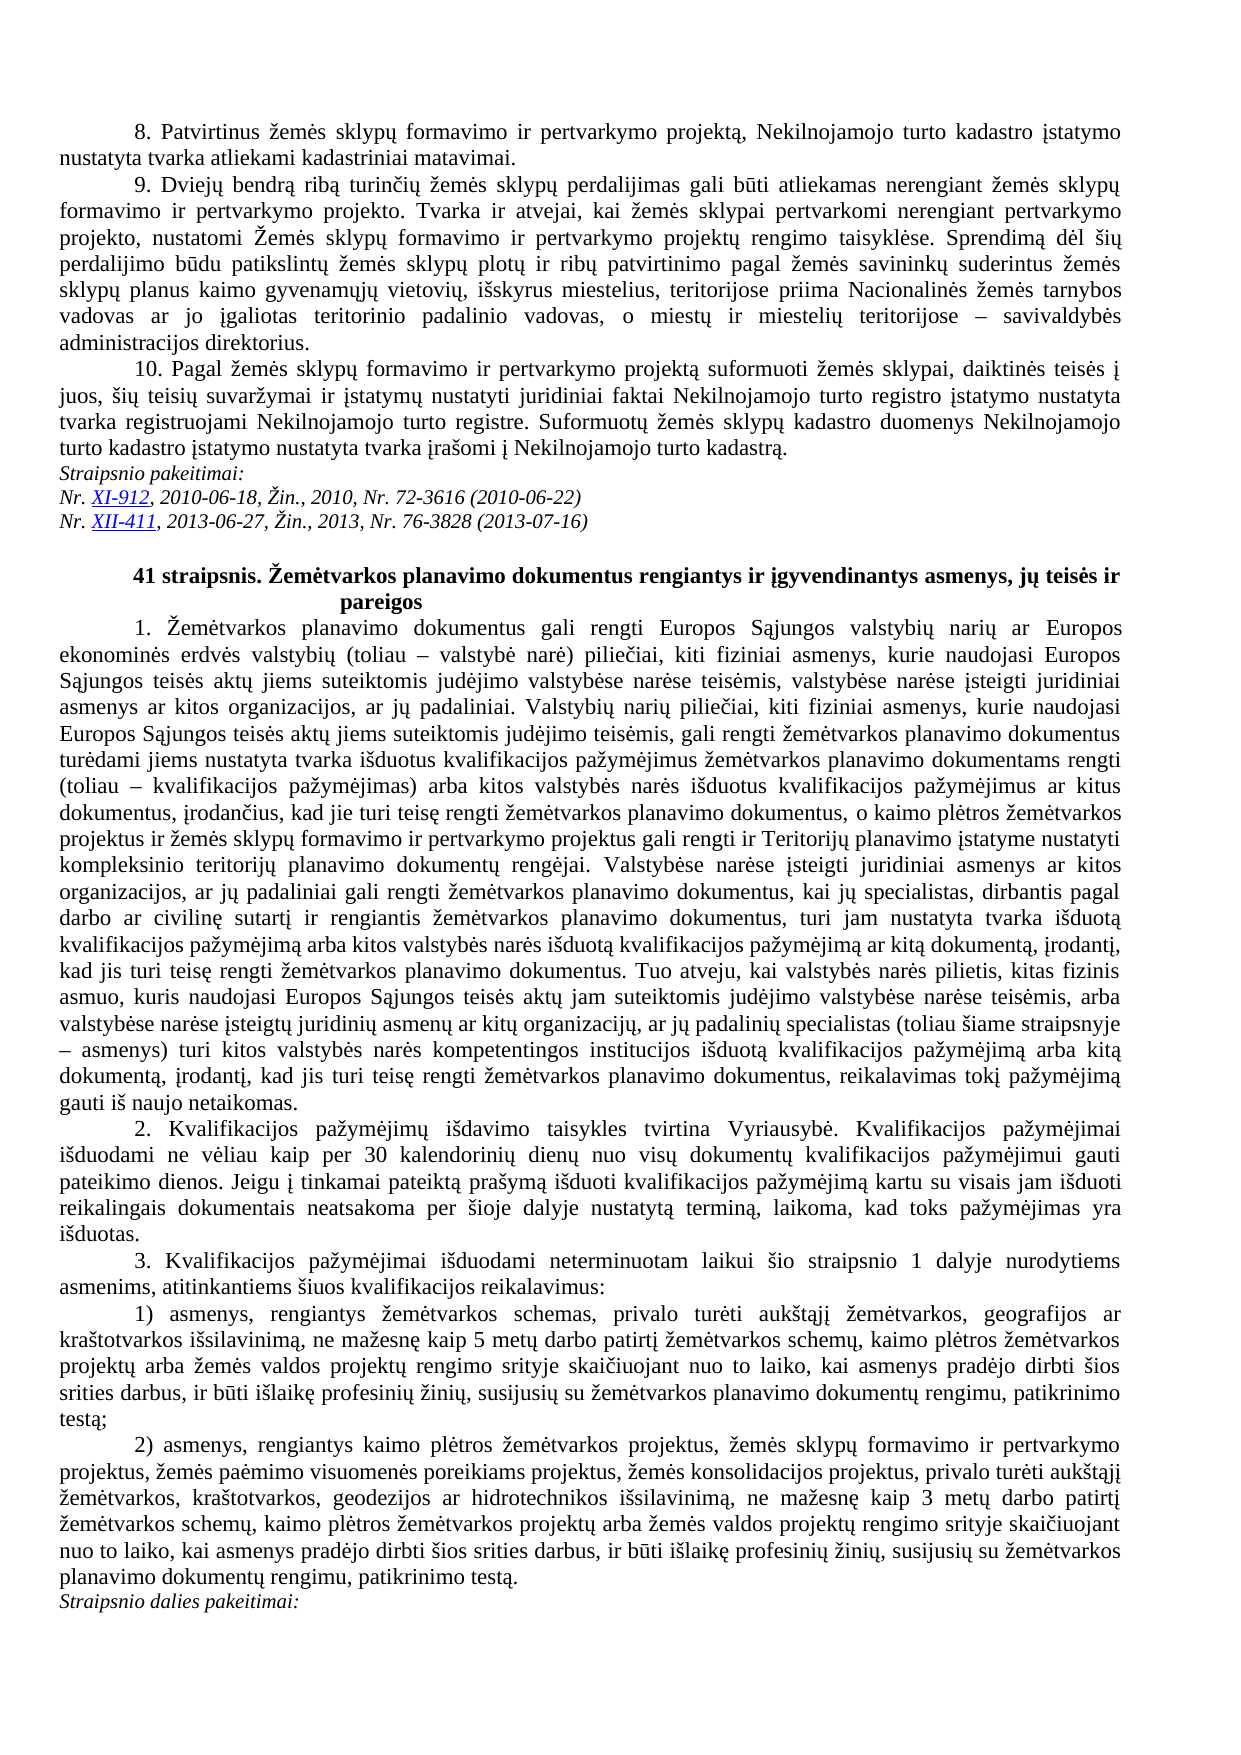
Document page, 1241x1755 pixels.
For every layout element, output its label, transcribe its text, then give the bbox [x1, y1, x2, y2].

text 1. Žemėtvarkos planavimo dokumentus gali rengti Europos Sąjungos valstybių narių ar Europos ekonominės erdvės valstybių (toliau – valstybė narė) piliečiai, kiti fiziniai asmenys, kurie naudojasi Europos Sąjungos teisės aktų jiems suteiktomis judėjimo valstybėse narėse teisėmis, valstybėse narėse įsteigti juridiniai asmenys ar kitos organizacijos, ar jų padaliniai. Valstybių narių piliečiai, kiti fiziniai asmenys, kurie naudojasi Europos Sąjungos teisės aktų jiems suteiktomis judėjimo teisėmis, gali rengti žemėtvarkos planavimo dokumentus turėdami jiems nustatyta tvarka išduotus kvalifikacijos pažymėjimus žemėtvarkos planavimo dokumentams rengti (toliau – kvalifikacijos pažymėjimas) arba kitos valstybės narės išduotus kvalifikacijos pažymėjimus ar kitus dokumentus, įrodančius, kad jie turi teisę rengti žemėtvarkos planavimo dokumentus, o kaimo plėtros žemėtvarkos projektus ir žemės sklypų formavimo ir pertvarkymo projektus gali rengti ir Teritorijų planavimo įstatyme nustatyti kompleksinio teritorijų planavimo dokumentų rengėjai. Valstybėse narėse įsteigti juridiniai asmenys ar kitos organizacijos, ar jų padaliniai gali rengti žemėtvarkos planavimo dokumentus, kai jų specialistas, dirbantis pagal darbo ar civilinę sutartį ir rengiantis žemėtvarkos planavimo dokumentus, turi jam nustatyta tvarka išduotą kvalifikacijos pažymėjimą arba kitos valstybės narės išduotą kvalifikacijos pažymėjimą ar kitą dokumentą, įrodantį, kad jis turi teisę rengti žemėtvarkos planavimo dokumentus. Tuo atveju, kai valstybės narės pilietis, kitas fizinis asmuo, kuris naudojasi Europos Sąjungos teisės aktų jam suteiktomis judėjimo valstybėse narėse teisėmis, arba valstybėse narėse įsteigtų juridinių asmenų ar kitų organizacijų, ar jų padalinių specialistas (toliau šiame straipsnyje – asmenys) turi kitos valstybės narės kompetentingos institucijos išduotą kvalifikacijos pažymėjimą arba kitą dokumentą, įrodantį, kad jis turi teisę rengti žemėtvarkos planavimo dokumentus, reikalavimas tokį pažymėjimą gauti iš naujo netaikomas. [59, 614, 1122, 1115]
text Nr. XII-411, 2013-06-27, Žin., 2013, Nr. 76-3828 (2013-07-16) [59, 509, 1122, 533]
text 2) asmenys, rengiantys kaimo plėtros žemėtvarkos projektus, žemės sklypų formavimo ir pertvarkymo projektus, žemės paėmimo visuomenės poreikiams projektus, žemės konsolidacijos projektus, privalo turėti aukštąjį žemėtvarkos, kraštotvarkos, geodezijos ar hidrotechnikos išsilavinimą, ne mažesnę kaip 3 metų darbo patirtį žemėtvarkos schemų, kaimo plėtros žemėtvarkos projektų arba žemės valdos projektų rengimo srityje skaičiuojant nuo to laiko, kai asmenys pradėjo dirbti šios srities darbus, ir būti išlaikę profesinių žinių, susijusių su žemėtvarkos planavimo dokumentų rengimu, patikrinimo testą. [59, 1431, 1122, 1589]
text 3. Kvalifikacijos pažymėjimai išduodami neterminuotam laikui šio straipsnio 1 dalyje nurodytiems asmenims, atitinkantiems šiuos kvalifikacijos reikalavimus: [59, 1247, 1122, 1299]
text 1) asmenys, rengiantys žemėtvarkos schemas, privalo turėti aukštąjį žemėtvarkos, geografijos ar kraštotvarkos išsilavinimą, ne mažesnę kaip 5 metų darbo patirtį žemėtvarkos schemų, kaimo plėtros žemėtvarkos projektų arba žemės valdos projektų rengimo srityje skaičiuojant nuo to laiko, kai asmenys pradėjo dirbti šios srities darbus, ir būti išlaikę profesinių žinių, susijusių su žemėtvarkos planavimo dokumentų rengimu, patikrinimo testą; [59, 1299, 1122, 1431]
text Straipsnio pakeitimai: [59, 461, 1122, 485]
text 10. Pagal žemės sklypų formavimo ir pertvarkymo projektą suformuoti žemės sklypai, daiktinės teisės į juos, šių teisių suvaržymai ir įstatymų nustatyti juridiniai faktai Nekilnojamojo turto registro įstatymo nustatyta tvarka registruojami Nekilnojamojo turto registre. Suformuotų žemės sklypų kadastro duomenys Nekilnojamojo turto kadastro įstatymo nustatyta tvarka įrašomi į Nekilnojamojo turto kadastrą. [59, 355, 1122, 461]
text 9. Dviejų bendrą ribą turinčių žemės sklypų perdalijimas gali būti atliekamas nerengiant žemės sklypų formavimo ir pertvarkymo projekto. Tvarka ir atvejai, kai žemės sklypai pertvarkomi nerengiant pertvarkymo projekto, nustatomi Žemės sklypų formavimo ir pertvarkymo projektų rengimo taisyklėse. Sprendimą dėl šių perdalijimo būdu patikslintų žemės sklypų plotų ir ribų patvirtinimo pagal žemės savininkų suderintus žemės sklypų planus kaimo gyvenamųjų vietovių, išskyrus miestelius, teritorijose priima Nacionalinės žemės tarnybos vadovas ar jo įgaliotas teritorinio padalinio vadovas, o miestų ir miestelių teritorijose – savivaldybės administracijos direktorius. [59, 171, 1122, 355]
text 41 straipsnis. Žemėtvarkos planavimo dokumentus rengiantys ir įgyvendinantys asmenys, jų teisės ir pareigos [133, 562, 1122, 614]
text 2. Kvalifikacijos pažymėjimų išdavimo taisykles tvirtina Vyriausybė. Kvalifikacijos pažymėjimai išduodami ne vėliau kaip per 30 kalendorinių dienų nuo visų dokumentų kvalifikacijos pažymėjimui gauti pateikimo dienos. Jeigu į tinkamai pateiktą prašymą išduoti kvalifikacijos pažymėjimą kartu su visais jam išduoti reikalingais dokumentais neatsakoma per šioje dalyje nustatytą terminą, laikoma, kad toks pažymėjimas yra išduotas. [59, 1115, 1122, 1247]
text 8. Patvirtinus žemės sklypų formavimo ir pertvarkymo projektą, Nekilnojamojo turto kadastro įstatymo nustatyta tvarka atliekami kadastriniai matavimai. [59, 118, 1122, 171]
text Straipsnio dalies pakeitimai: [59, 1589, 1122, 1613]
text Nr. XI-912, 2010-06-18, Žin., 2010, Nr. 72-3616 (2010-06-22) [59, 485, 1122, 509]
